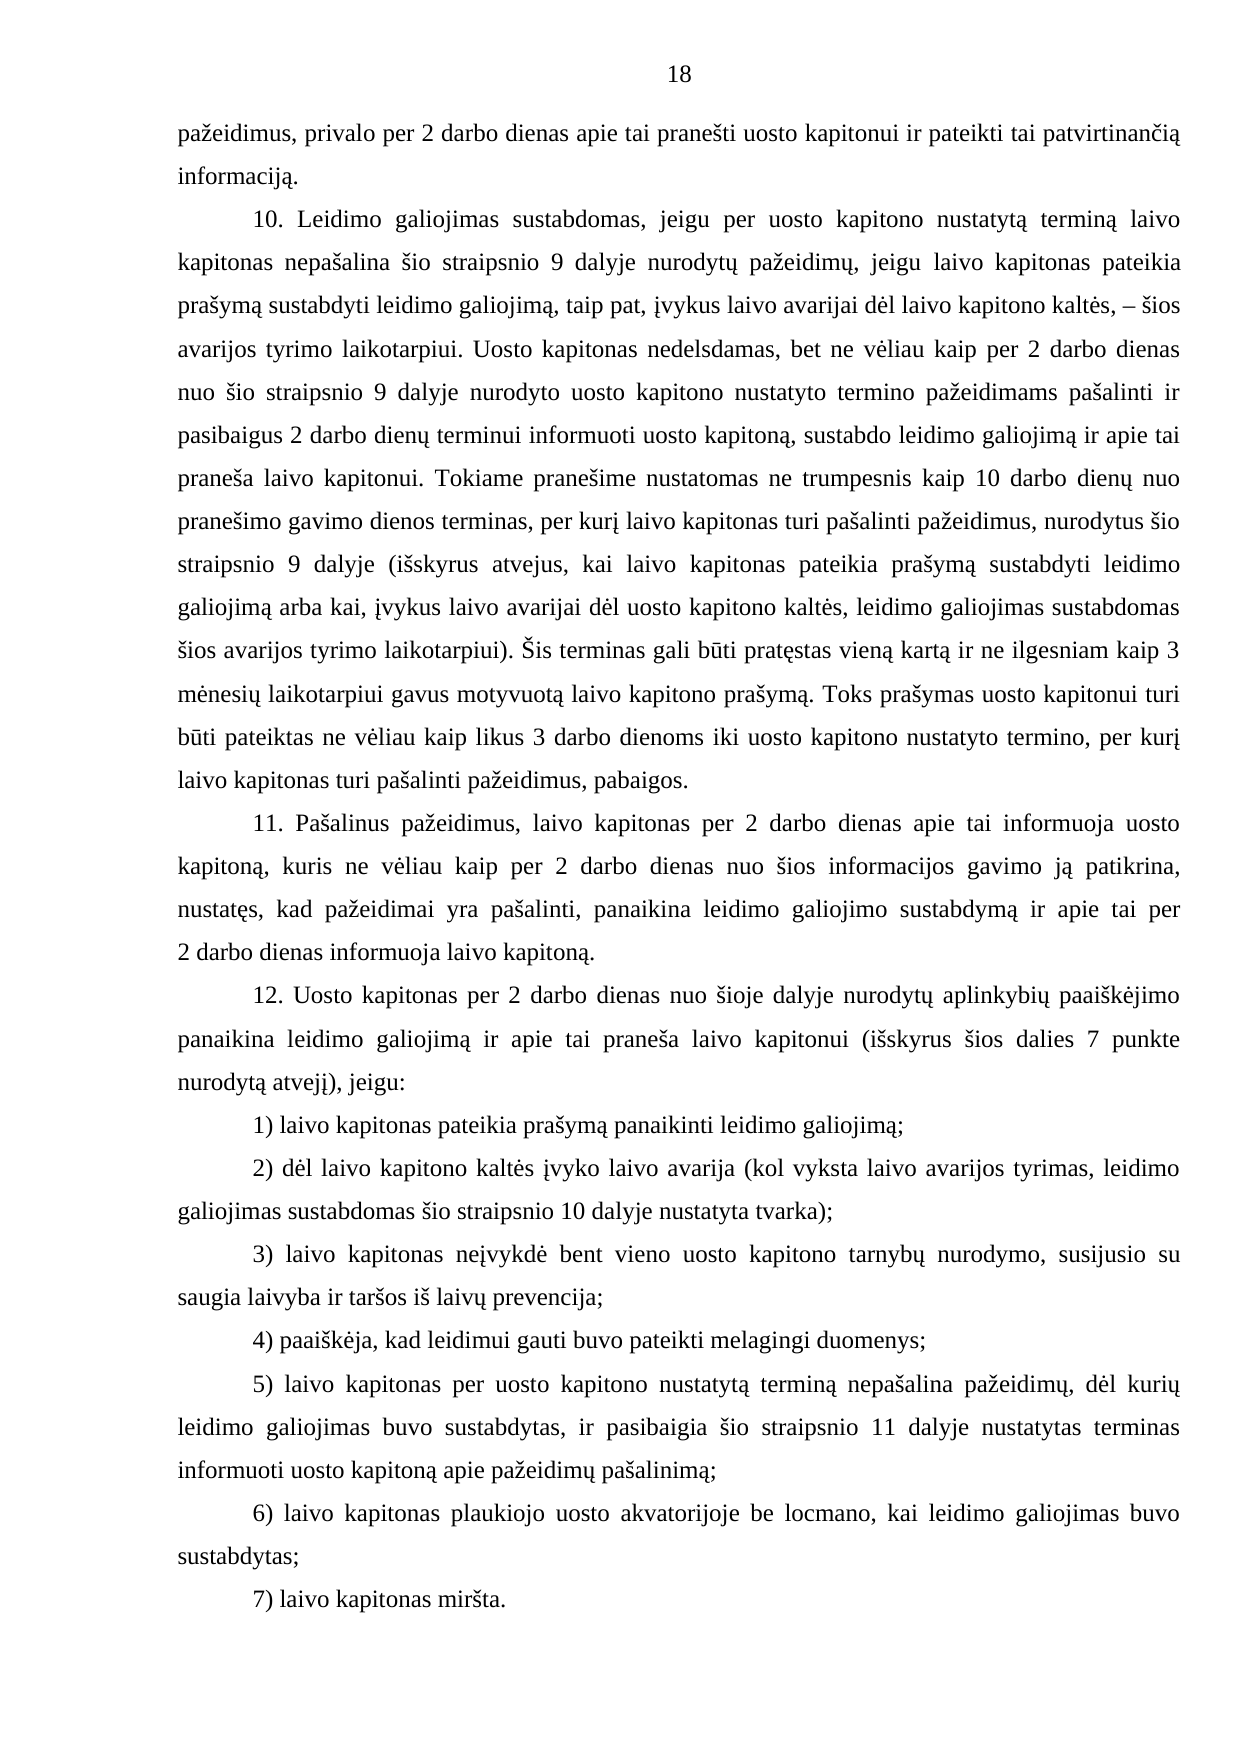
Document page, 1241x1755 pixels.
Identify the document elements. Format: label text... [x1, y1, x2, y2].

text 3) laivo kapitonas neįvykdė bent vieno uosto kapitono tarnybų nurodymo, susijusio su saugia laivyba ir taršos iš laivų prevencija; [177, 1239, 1181, 1311]
text 11. Pašalinus pažeidimus, laivo kapitonas per 2 darbo dienas apie tai informuoja uosto kapitoną, kuris ne vėliau kaip per 2 darbo dienas nuo šios informacijos gavimo ją patikrina, nustatęs, kad pažeidimai yra pašalinti, panaikina leidimo galiojimo sustabdymą ir apie tai per 2 darbo dienas informuoja laivo kapitoną. [177, 808, 1181, 966]
text 4) paaiškėja, kad leidimui gauti buvo pateikti melagingi duomenys; [177, 1326, 1181, 1354]
text 7) laivo kapitonas miršta. [177, 1584, 1181, 1613]
text 12. Uosto kapitonas per 2 darbo dienas nuo šioje dalyje nurodytų aplinkybių paaiškėjimo panaikina leidimo galiojimą ir apie tai praneša laivo kapitonui (išskyrus šios dalies 7 punkte nurodytą atvejį), jeigu: [177, 981, 1181, 1096]
text 5) laivo kapitonas per uosto kapitono nustatytą terminą nepašalina pažeidimų, dėl kurių leidimo galiojimas buvo sustabdytas, ir pasibaigia šio straipsnio 11 dalyje nustatytas terminas informuoti uosto kapitoną apie pažeidimų pašalinimą; [177, 1369, 1181, 1484]
text pažeidimus, privalo per 2 darbo dienas apie tai pranešti uosto kapitonui ir pateikti tai patvirtinančią informaciją. [177, 118, 1181, 190]
text 1) laivo kapitonas pateikia prašymą panaikinti leidimo galiojimą; [177, 1110, 1181, 1139]
text 6) laivo kapitonas plaukiojo uosto akvatorijoje be locmano, kai leidimo galiojimas buvo sustabdytas; [177, 1498, 1181, 1570]
text 10. Leidimo galiojimas sustabdomas, jeigu per uosto kapitono nustatytą terminą laivo kapitonas nepašalina šio straipsnio 9 dalyje nurodytų pažeidimų, jeigu laivo kapitonas pateikia prašymą sustabdyti leidimo galiojimą, taip pat, įvykus laivo avarijai dėl laivo kapitono kaltės, – šios avarijos tyrimo laikotarpiui. Uosto kapitonas nedelsdamas, bet ne vėliau kaip per 2 darbo dienas nuo šio straipsnio 9 dalyje nurodyto uosto kapitono nustatyto termino pažeidimams pašalinti ir pasibaigus 2 darbo dienų terminui informuoti uosto kapitoną, sustabdo leidimo galiojimą ir apie tai praneša laivo kapitonui. Tokiame pranešime nustatomas ne trumpesnis kaip 10 darbo dienų nuo pranešimo gavimo dienos terminas, per kurį laivo kapitonas turi pašalinti pažeidimus, nurodytus šio straipsnio 9 dalyje (išskyrus atvejus, kai laivo kapitonas pateikia prašymą sustabdyti leidimo galiojimą arba kai, įvykus laivo avarijai dėl uosto kapitono kaltės, leidimo galiojimas sustabdomas šios avarijos tyrimo laikotarpiui). Šis terminas gali būti pratęstas vieną kartą ir ne ilgesniam kaip 3 mėnesių laikotarpiui gavus motyvuotą laivo kapitono prašymą. Toks prašymas uosto kapitonui turi būti pateiktas ne vėliau kaip likus 3 darbo dienoms iki uosto kapitono nustatyto termino, per kurį laivo kapitonas turi pašalinti pažeidimus, pabaigos. [177, 204, 1181, 794]
text 2) dėl laivo kapitono kaltės įvyko laivo avarija (kol vyksta laivo avarijos tyrimas, leidimo galiojimas sustabdomas šio straipsnio 10 dalyje nustatyta tvarka); [177, 1153, 1181, 1225]
